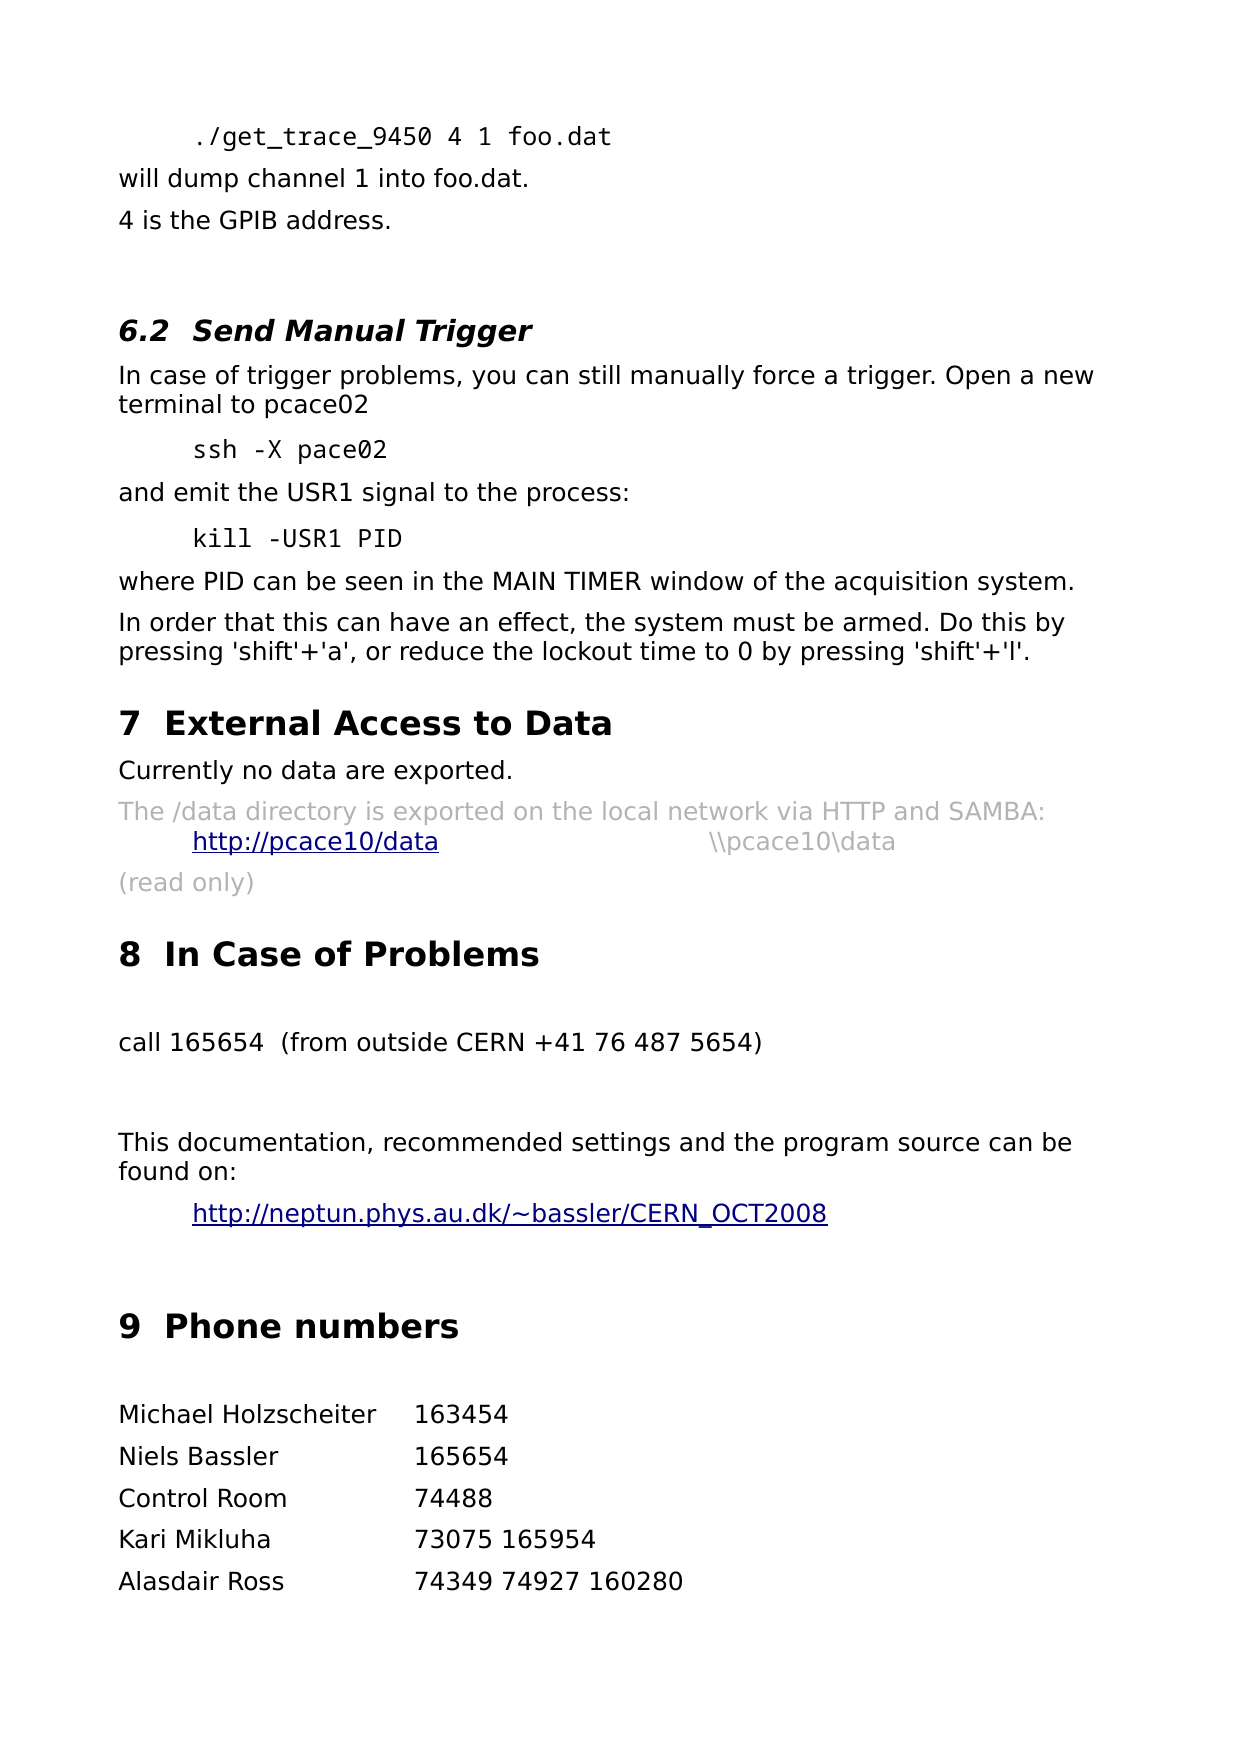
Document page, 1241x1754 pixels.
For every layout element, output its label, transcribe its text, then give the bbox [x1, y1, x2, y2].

text Michael Holzscheiter 163454 [118, 1401, 1122, 1430]
text 4 is the GPIB address. [118, 206, 1122, 236]
text Currently no data are exported. [118, 756, 1122, 785]
text http://neptun.phys.au.dk/~bassler/CERN_OCT2008 [118, 1199, 1122, 1228]
text This documentation, recommended settings and the program source can be found on: [118, 1128, 1122, 1187]
text ssh -X pace02 [118, 432, 1122, 466]
text Control Room 74488 [118, 1484, 1122, 1513]
subtitle Send Manual Trigger [118, 315, 1122, 349]
text Alasdair Ross 74349 74927 160280 [118, 1567, 1122, 1596]
text ./get_trace_9450 4 1 foo.dat [118, 118, 1122, 152]
text In case of trigger problems, you can still manually force a trigger. Open a new terminal to pcace02 [118, 361, 1122, 419]
text (read only) [118, 868, 1122, 897]
subtitle In Case of Problems [118, 935, 1122, 974]
text and emit the USR1 signal to the process: [118, 478, 1122, 508]
subtitle External Access to Data [118, 704, 1122, 743]
text Niels Bassler 165654 [118, 1442, 1122, 1471]
text call 165654 (from outside CERN +41 76 487 5654) [118, 1028, 1122, 1116]
text Kari Mikluha 73075 165954 [118, 1526, 1122, 1555]
text The /data directory is exported on the local network via HTTP and SAMBA: http://pcace10/data \\pcace10\data [118, 797, 1122, 856]
text In order that this can have an effect, the system must be armed. Do this by pressing 'shift'+'a', or reduce the lockout time to 0 by pressing 'shift'+'l'. [118, 608, 1122, 667]
text kill -USR1 PID [118, 520, 1122, 554]
text where PID can be seen in the MAIN TIMER window of the acquisition system. [118, 567, 1122, 596]
text will dump channel 1 into foo.dat. [118, 165, 1122, 194]
subtitle Phone numbers [118, 1307, 1122, 1346]
